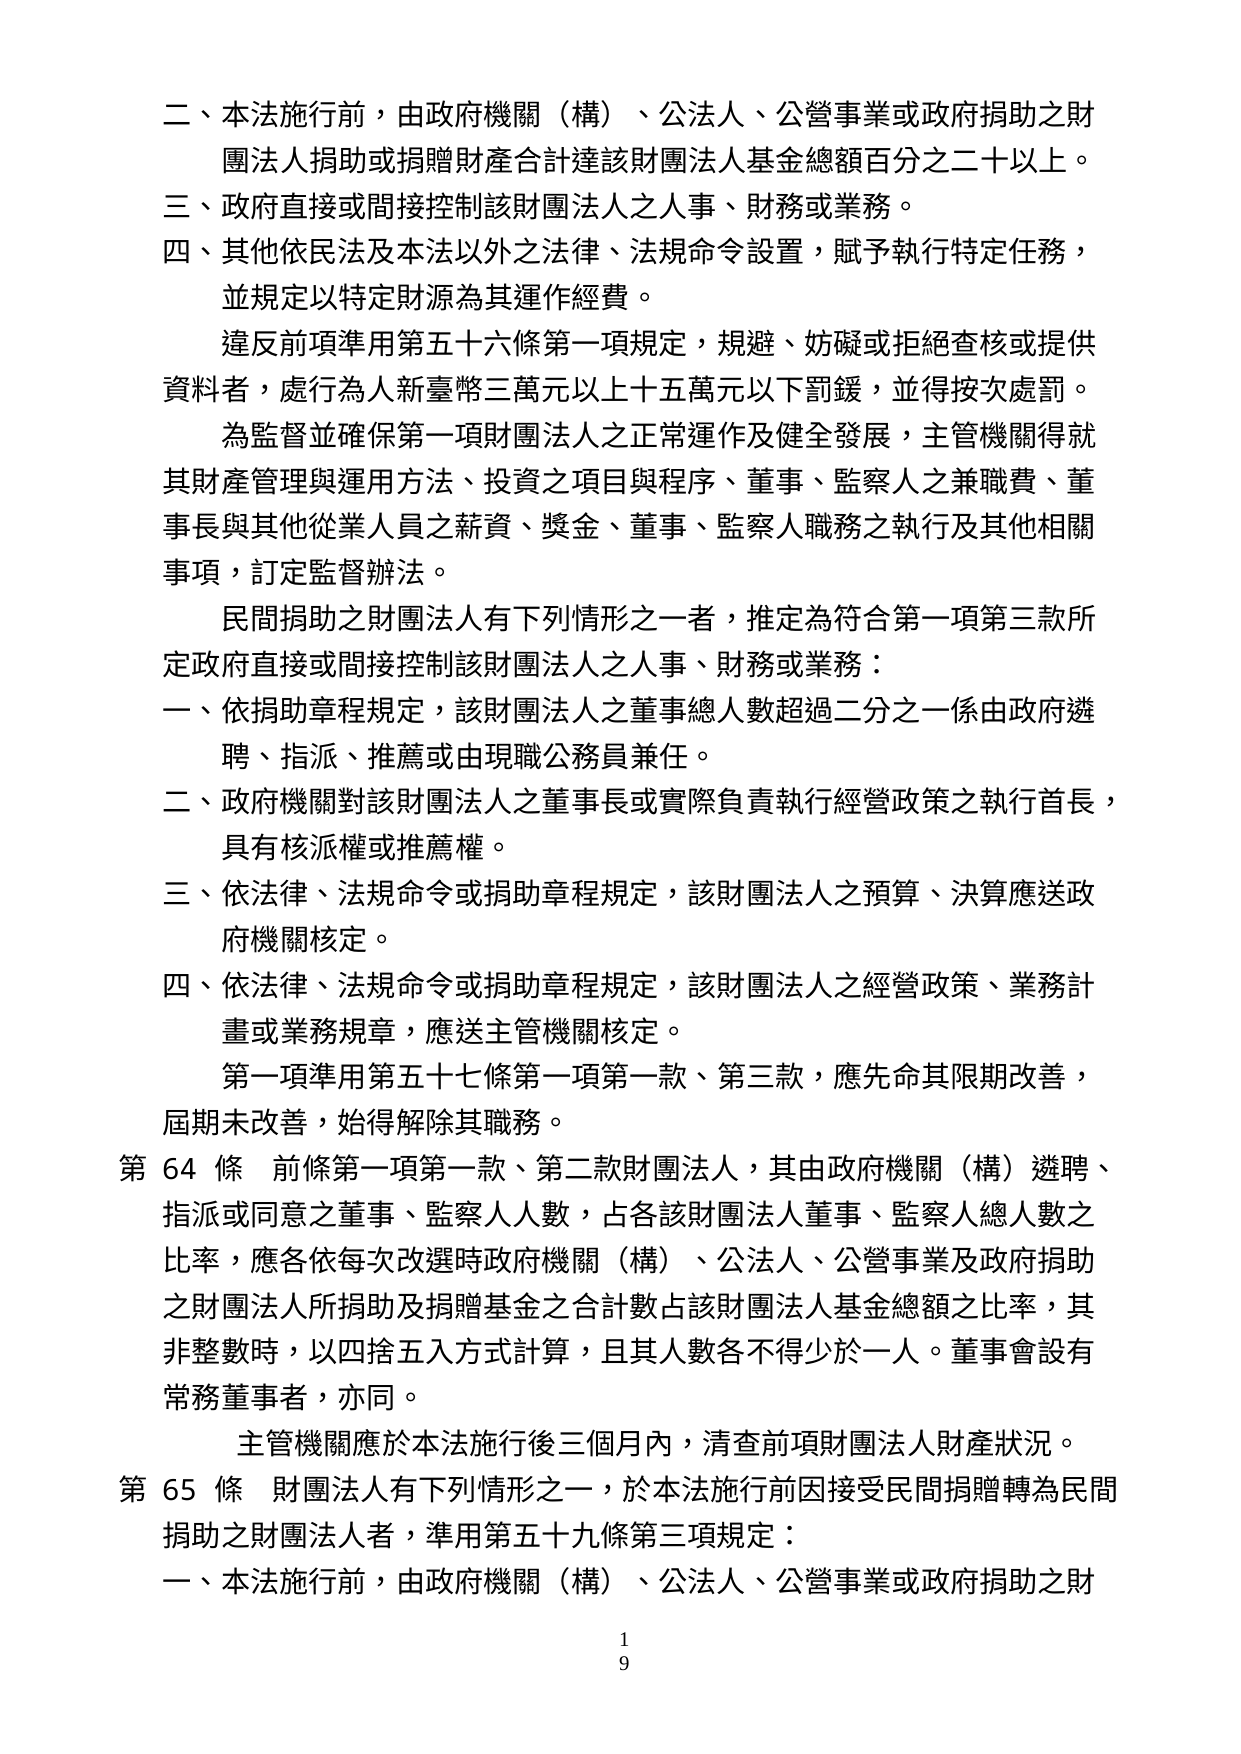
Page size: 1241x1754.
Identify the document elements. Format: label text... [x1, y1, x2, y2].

text 主管機關應於本法施行後三個月內，清查前項財團法人財產狀況。 [147, 1418, 1122, 1464]
text 民間捐助之財團法人有下列情形之一者，推定為符合第一項第三款所定政府直接或間接控制該財團法人之人事、財務或業務： [162, 593, 1122, 684]
text 為監督並確保第一項財團法人之正常運作及健全發展，主管機關得就其財產管理與運用方法、投資之項目與程序、董事、監察人之兼職費、董事長與其他從業人員之薪資、獎金、董事、監察人職務之執行及其他相關事項，訂定監督辦法。 [162, 409, 1122, 593]
text 第 64 條 前條第一項第一款、第二款財團法人，其由政府機關（構）遴聘、指派或同意之董事、監察人人數，占各該財團法人董事、監察人總人數之比率，應各依每次改選時政府機關（構）、公法人、公營事業及政府捐助之財團法人所捐助及捐贈基金之合計數占該財團法人基金總額之比率，其非整數時，以四捨五入方式計算，且其人數各不得少於一人。董事會設有常務董事者，亦同。 [118, 1143, 1122, 1418]
text 第一項準用第五十七條第一項第一款、第三款，應先命其限期改善，屆期未改善，始得解除其職務。 [162, 1051, 1122, 1143]
text 第 65 條 財團法人有下列情形之一，於本法施行前因接受民間捐贈轉為民間捐助之財團法人者，準用第五十九條第三項規定： [118, 1464, 1122, 1555]
text 三、政府直接或間接控制該財團法人之人事、財務或業務。 [162, 180, 1122, 226]
text 四、其他依民法及本法以外之法律、法規命令設置，賦予執行特定任務，並規定以特定財源為其運作經費。 [162, 226, 1122, 318]
text 二、政府機關對該財團法人之董事長或實際負責執行經營政策之執行首長，具有核派權或推薦權。 [162, 776, 1122, 868]
text 二、本法施行前，由政府機關（構）、公法人、公營事業或政府捐助之財團法人捐助或捐贈財產合計達該財團法人基金總額百分之二十以上。 [162, 89, 1122, 180]
text 一、依捐助章程規定，該財團法人之董事總人數超過二分之一係由政府遴聘、指派、推薦或由現職公務員兼任。 [162, 684, 1122, 776]
text 三、依法律、法規命令或捐助章程規定，該財團法人之預算、決算應送政府機關核定。 [162, 868, 1122, 959]
text 一、本法施行前，由政府機關（構）、公法人、公營事業或政府捐助之財 [162, 1555, 1122, 1601]
text 四、依法律、法規命令或捐助章程規定，該財團法人之經營政策、業務計畫或業務規章，應送主管機關核定。 [162, 959, 1122, 1051]
text 違反前項準用第五十六條第一項規定，規避、妨礙或拒絕查核或提供資料者，處行為人新臺幣三萬元以上十五萬元以下罰鍰，並得按次處罰。 [162, 318, 1122, 409]
